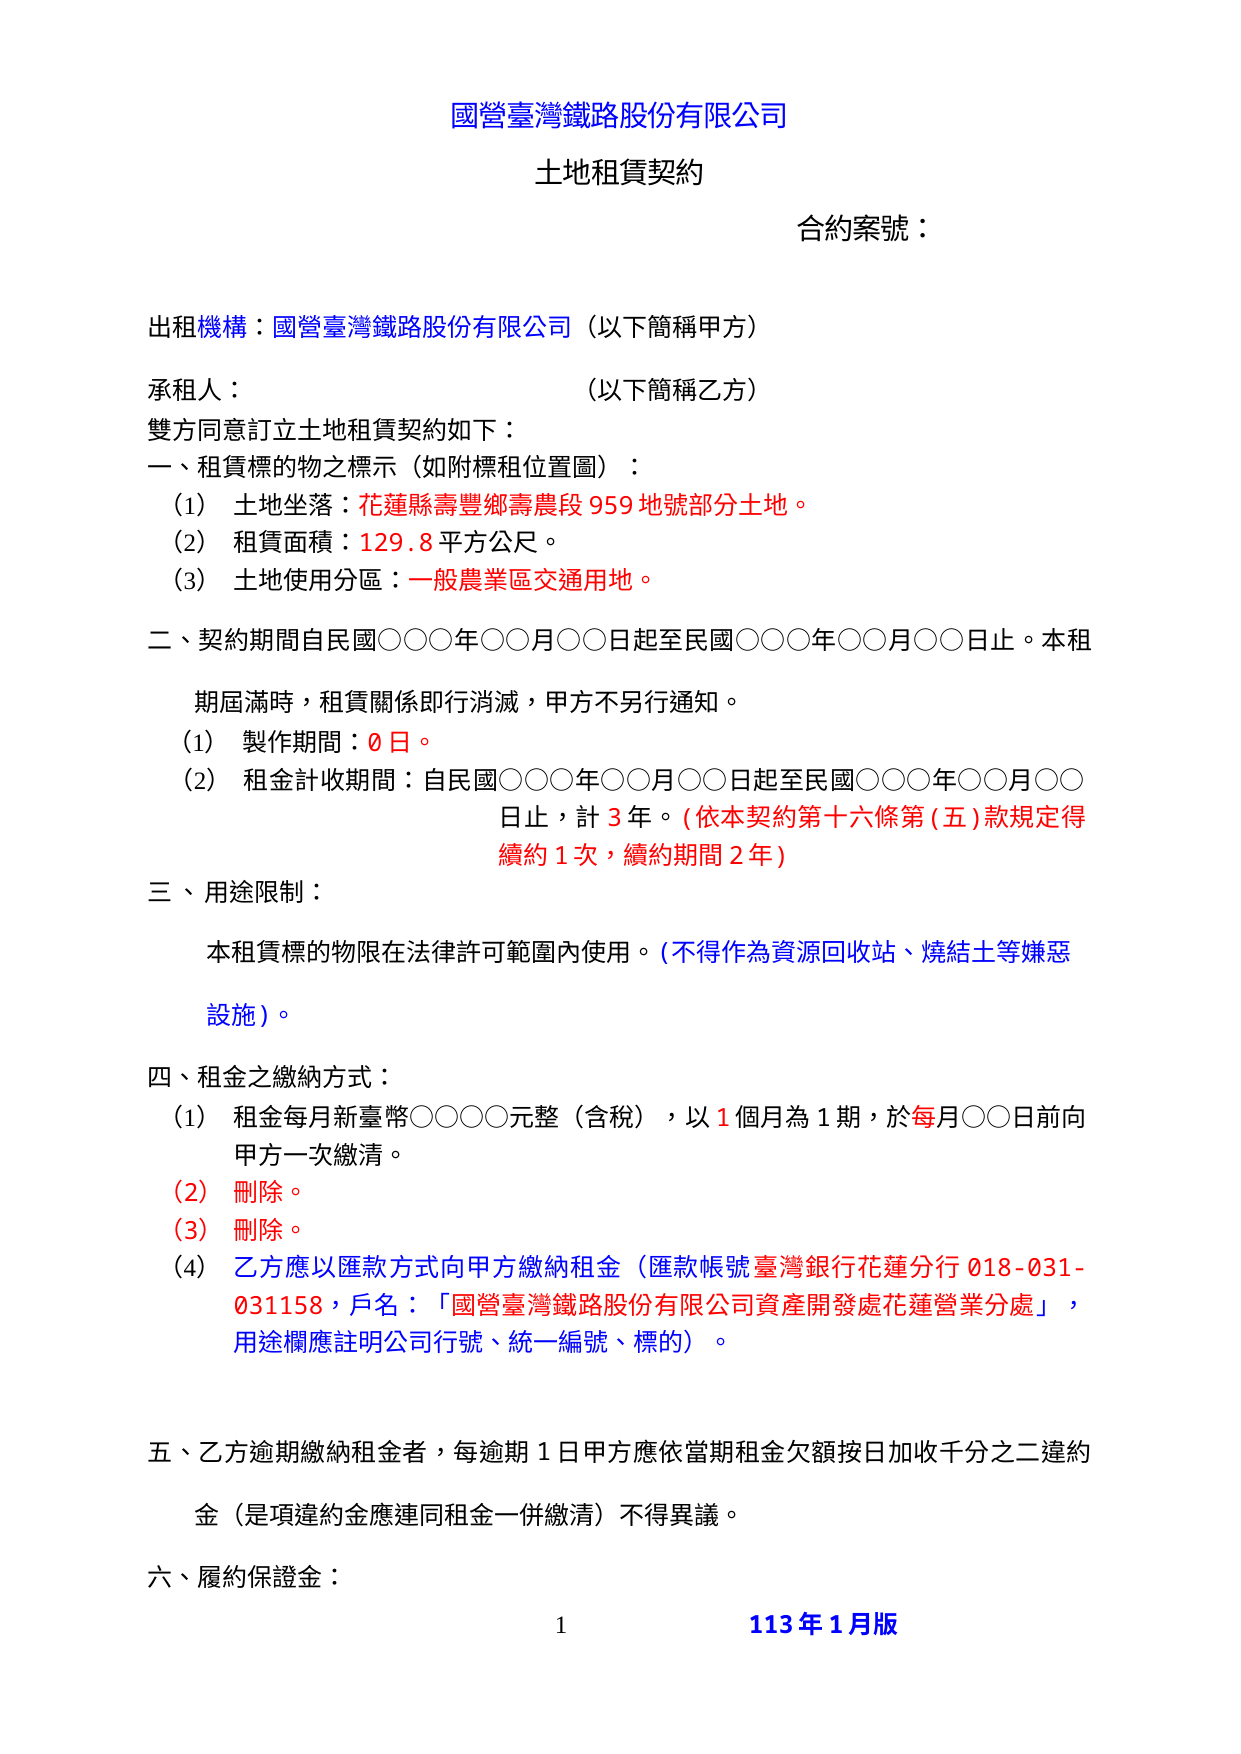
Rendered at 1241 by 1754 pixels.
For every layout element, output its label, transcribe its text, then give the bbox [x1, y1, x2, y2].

list 製作期間：0日。 [167, 722, 1087, 759]
list 租賃面積：129.8平方公尺。 [158, 522, 1087, 559]
list 租金計收期間：自民國○○○年○○月○○日起至民國○○○年○○月○○日止，計3年。(依本契約第十六條第(五)款規定得續約1次，續約期間2年) [169, 759, 1087, 872]
text 國營臺灣鐵路股份有限公司 [147, 97, 1092, 134]
text 五、乙方逾期繳納租金者，每逾期1日甲方應依當期租金欠額按日加收千分之二違約金（是項違約金應連同租金一併繳清）不得異議。 [148, 1409, 1092, 1534]
list 土地使用分區：一般農業區交通用地。 [158, 559, 1087, 597]
text 六、履約保證金： [148, 1534, 1092, 1597]
text 土地租賃契約 [147, 153, 1092, 191]
text 合約案號： [147, 209, 1092, 247]
list 租金每月新臺幣○○○○元整（含稅），以1個月為1期，於每月○○日前向甲方一次繳清。 [158, 1097, 1087, 1172]
list 土地坐落：花蓮縣壽豐鄉壽農段959地號部分土地。 [158, 484, 1087, 522]
text 出租機構：國營臺灣鐵路股份有限公司（以下簡稱甲方） [148, 284, 1092, 347]
text 承租人： （以下簡稱乙方） [148, 347, 1092, 409]
text 三、用途限制： [148, 872, 1092, 909]
list 刪除。 [158, 1209, 1087, 1247]
text 一、租賃標的物之標示（如附標租位置圖）： [148, 447, 1087, 484]
list 刪除。 [158, 1172, 1087, 1209]
text 雙方同意訂立土地租賃契約如下： [148, 409, 1087, 447]
text 二、契約期間自民國○○○年○○月○○日起至民國○○○年○○月○○日止。本租期屆滿時，租賃關係即行消滅，甲方不另行通知。 [148, 597, 1092, 722]
text 四、租金之繳納方式： [148, 1034, 1092, 1097]
list 乙方應以匯款方式向甲方繳納租金（匯款帳號臺灣銀行花蓮分行018-031-031158，戶名：「國營臺灣鐵路股份有限公司資產開發處花蓮營業分處」，用途欄應註明公司行號、統一編號、標的）。 [158, 1247, 1087, 1359]
text 本租賃標的物限在法律許可範圍內使用。(不得作為資源回收站、燒結土等嫌惡設施)。 [207, 909, 1092, 1034]
